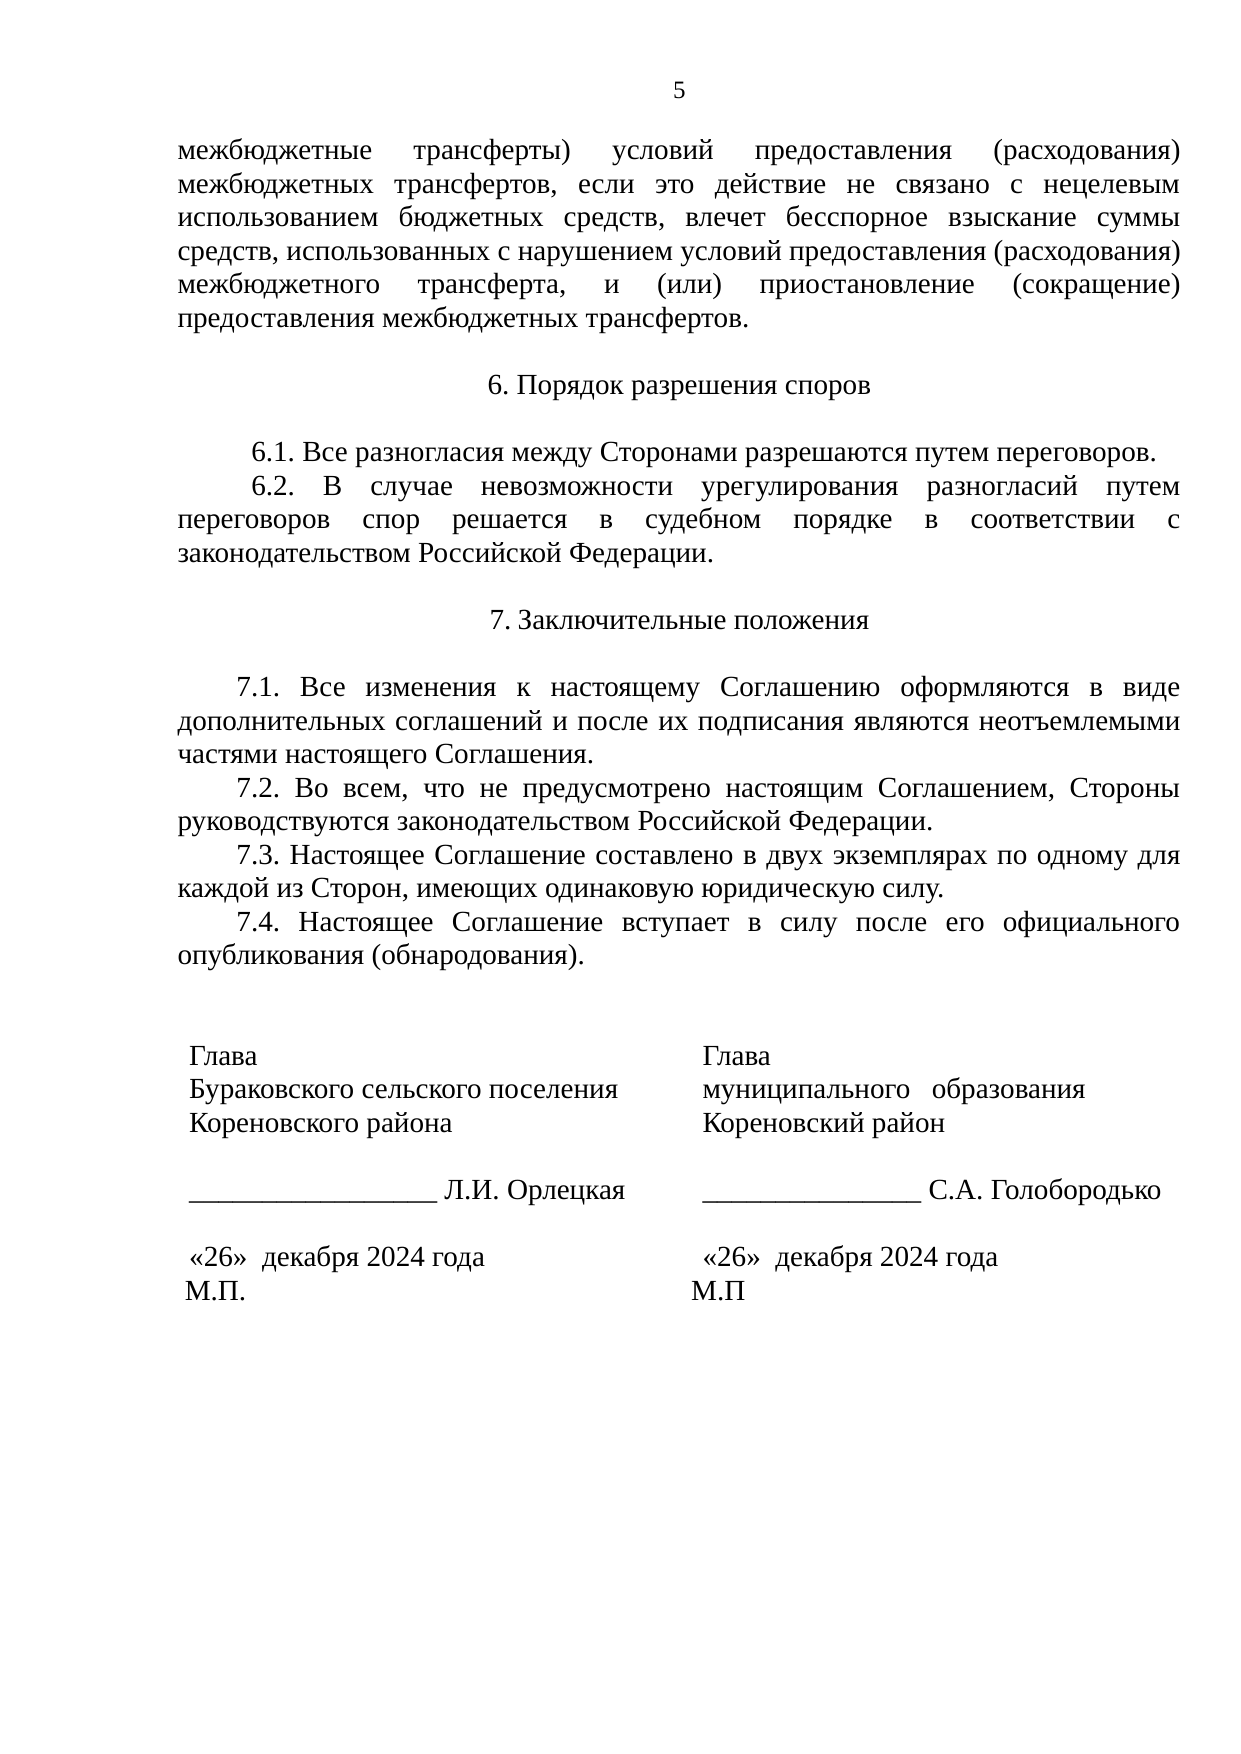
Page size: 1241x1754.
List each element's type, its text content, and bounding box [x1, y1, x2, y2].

text 6. Порядок разрешения споров [177, 367, 1181, 401]
text 7.2. Во всем, что не предусмотрено настоящим Соглашением, Стороны руководствуются законодательством Российской Федерации. [177, 770, 1181, 837]
text 6.1. Все разногласия между Сторонами разрешаются путем переговоров. [177, 434, 1181, 468]
text 7.4. Настоящее Соглашение вступает в силу после его официального опубликования (обнародования). [177, 904, 1181, 971]
text межбюджетные трансферты) условий предоставления (расходования) межбюджетных трансфертов, если это действие не связано с нецелевым использованием бюджетных средств, влечет бесспорное взыскание суммы средств, использованных с нарушением условий предоставления (расходования) межбюджетного трансферта, и (или) приостановление (сокращение) предоставления межбюджетных трансфертов. [177, 132, 1181, 334]
text 7. Заключительные положения [177, 602, 1181, 636]
table_header Глава Бураковского сельского поселения Кореновского района _________________ Л.И. Орлецкая «26» декабря 2024 года [177, 1038, 661, 1273]
table_header Глава муниципального образования Кореновский район _______________ С.А. Голобородько «26» декабря 2024 года [690, 1038, 1174, 1273]
text 7.1. Все изменения к настоящему Соглашению оформляются в виде дополнительных соглашений и после их подписания являются неотъемлемыми частями настоящего Соглашения. [177, 669, 1181, 770]
text М.П. М.П [177, 1273, 1181, 1306]
text 6.2. В случае невозможности урегулирования разногласий путем переговоров спор решается в судебном порядке в соответствии с законодательством Российской Федерации. [177, 468, 1181, 568]
table_header [661, 1038, 690, 1273]
text 7.3. Настоящее Соглашение составлено в двух экземплярах по одному для каждой из Сторон, имеющих одинаковую юридическую силу. [177, 837, 1181, 904]
